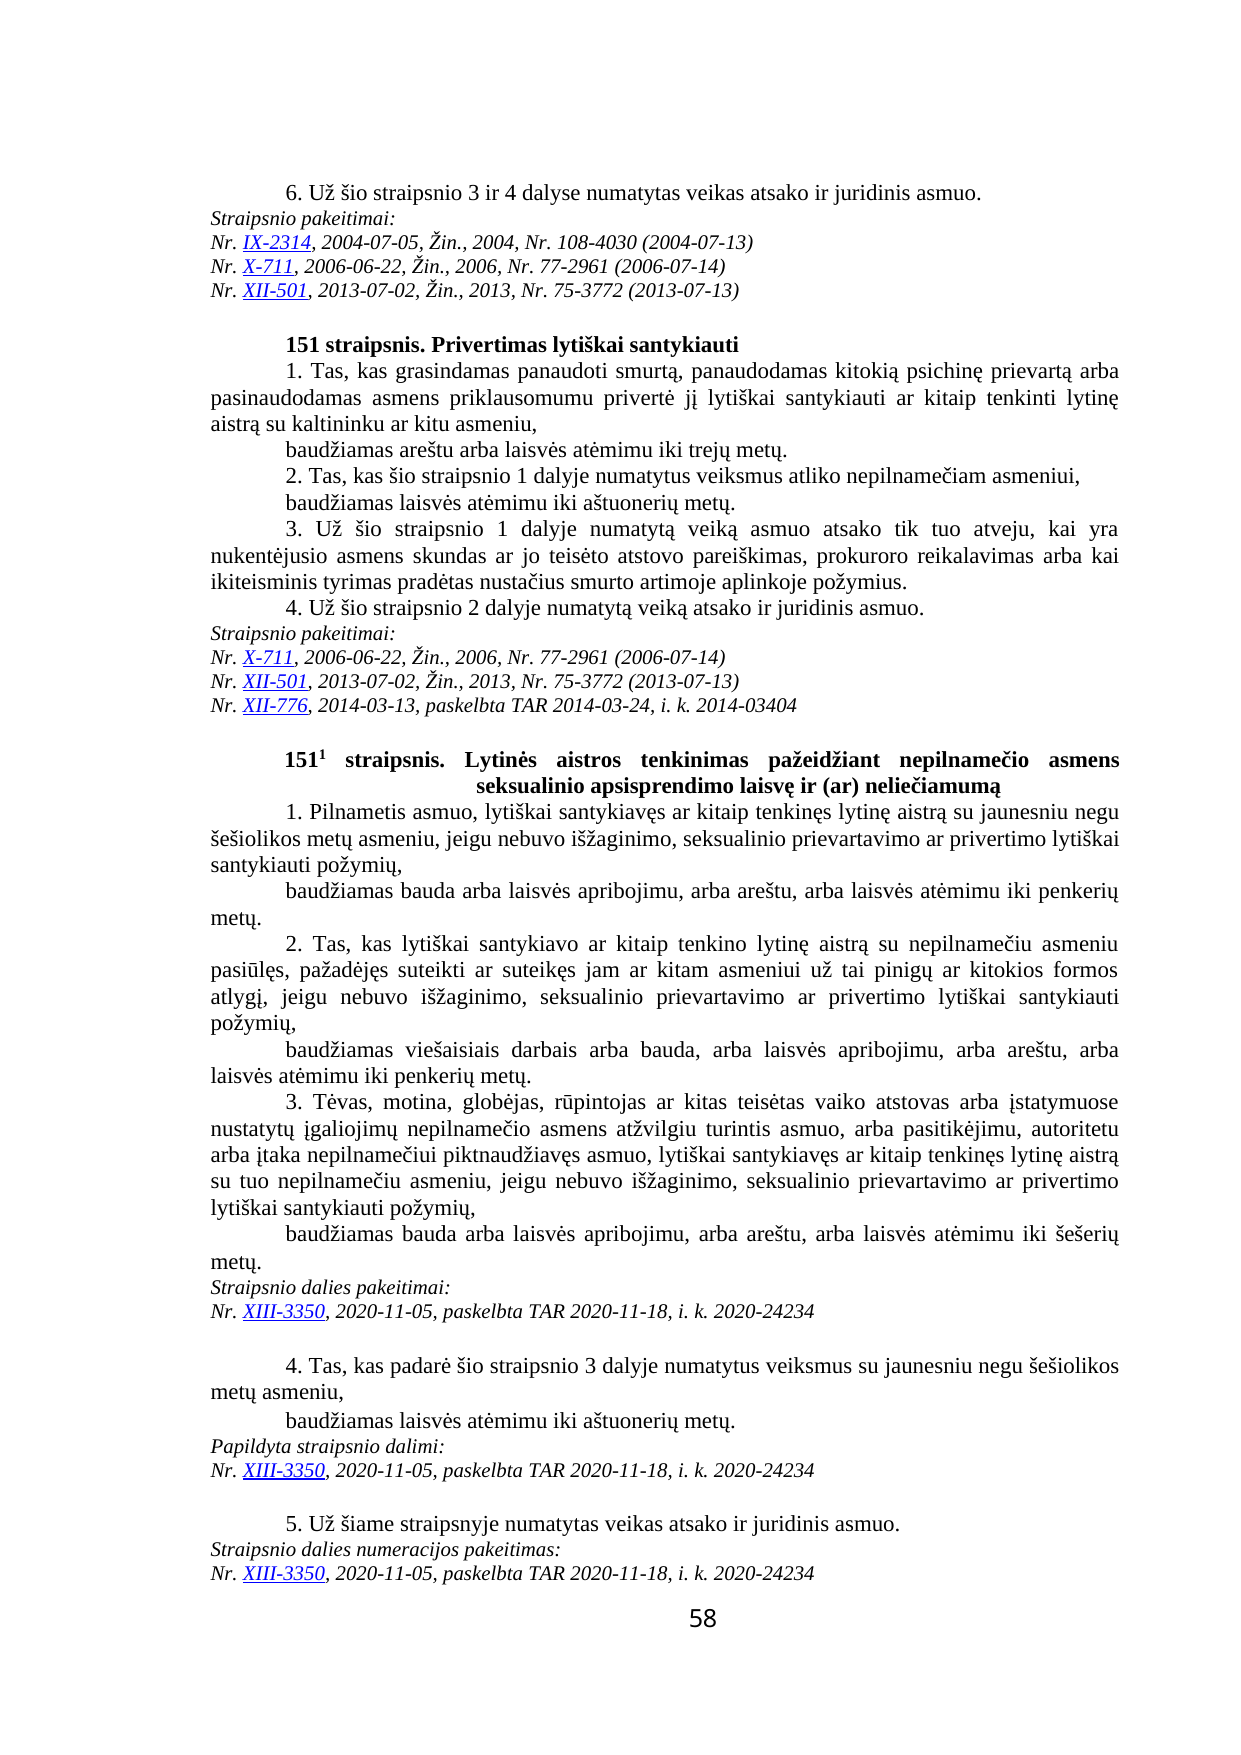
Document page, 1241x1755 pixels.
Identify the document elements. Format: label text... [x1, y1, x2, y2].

text 4. Tas, kas padarė šio straipsnio 3 dalyje numatytus veiksmus su jaunesniu negu šešiolikos metų asmeniu, [210, 1352, 1120, 1405]
text baudžiamas bauda arba laisvės apribojimu, arba areštu, arba laisvės atėmimu iki penkerių metų. [210, 877, 1120, 930]
text Straipsnio pakeitimai: [210, 621, 1120, 645]
text Nr. XIII-3350, 2020-11-05, paskelbta TAR 2020-11-18, i. k. 2020-24234 [210, 1458, 1120, 1482]
text Nr. XIII-3350, 2020-11-05, paskelbta TAR 2020-11-18, i. k. 2020-24234 [210, 1561, 1120, 1585]
text 1. Tas, kas grasindamas panaudoti smurtą, panaudodamas kitokią psichinę prievartą arba pasinaudodamas asmens priklausomumu privertė jį lytiškai santykiauti ar kitaip tenkinti lytinę aistrą su kaltininku ar kitu asmeniu, [210, 357, 1120, 436]
text baudžiamas laisvės atėmimu iki aštuonerių metų. [210, 489, 1120, 515]
text baudžiamas laisvės atėmimu iki aštuonerių metų. [210, 1405, 1120, 1433]
text baudžiamas viešaisiais darbais arba bauda, arba laisvės apribojimu, arba areštu, arba laisvės atėmimu iki penkerių metų. [210, 1036, 1120, 1088]
text 3. Už šio straipsnio 1 dalyje numatytą veiką asmuo atsako tik tuo atveju, kai yra nukentėjusio asmens skundas ar jo teisėto atstovo pareiškimas, prokuroro reikalavimas arba kai ikiteisminis tyrimas pradėtas nustačius smurto artimoje aplinkoje požymius. [210, 515, 1120, 594]
text Straipsnio dalies pakeitimai: [210, 1275, 1120, 1299]
text 4. Už šio straipsnio 2 dalyje numatytą veiką atsako ir juridinis asmuo. [210, 594, 1120, 621]
text Papildyta straipsnio dalimi: [210, 1433, 1120, 1458]
text 6. Už šio straipsnio 3 ir 4 dalyse numatytas veikas atsako ir juridinis asmuo. [210, 179, 1120, 206]
text 1511 straipsnis. Lytinės aistros tenkinimas pažeidžiant nepilnamečio asmens seksualinio apsisprendimo laisvę ir (ar) neliečiamumą [284, 746, 1120, 798]
text 151 straipsnis. Privertimas lytiškai santykiauti [210, 331, 1120, 357]
text Nr. XII-776, 2014-03-13, paskelbta TAR 2014-03-24, i. k. 2014-03404 [210, 693, 1120, 717]
text Nr. XIII-3350, 2020-11-05, paskelbta TAR 2020-11-18, i. k. 2020-24234 [210, 1299, 1120, 1323]
text 2. Tas, kas šio straipsnio 1 dalyje numatytus veiksmus atliko nepilnamečiam asmeniui, [210, 463, 1120, 489]
text Nr. IX-2314, 2004-07-05, Žin., 2004, Nr. 108-4030 (2004-07-13) [210, 230, 1120, 254]
text Straipsnio dalies numeracijos pakeitimas: [210, 1537, 1120, 1561]
text 1. Pilnametis asmuo, lytiškai santykiavęs ar kitaip tenkinęs lytinę aistrą su jaunesniu negu šešiolikos metų asmeniu, jeigu nebuvo išžaginimo, seksualinio prievartavimo ar privertimo lytiškai santykiauti požymių, [210, 798, 1120, 877]
text 3. Tėvas, motina, globėjas, rūpintojas ar kitas teisėtas vaiko atstovas arba įstatymuose nustatytų įgaliojimų nepilnamečio asmens atžvilgiu turintis asmuo, arba pasitikėjimu, autoritetu arba įtaka nepilnamečiui piktnaudžiavęs asmuo, lytiškai santykiavęs ar kitaip tenkinęs lytinę aistrą su tuo nepilnamečiu asmeniu, jeigu nebuvo išžaginimo, seksualinio prievartavimo ar privertimo lytiškai santykiauti požymių, [210, 1088, 1120, 1220]
text Nr. XII-501, 2013-07-02, Žin., 2013, Nr. 75-3772 (2013-07-13) [210, 278, 1120, 302]
text Straipsnio pakeitimai: [210, 206, 1120, 230]
text baudžiamas areštu arba laisvės atėmimu iki trejų metų. [210, 436, 1120, 463]
text Nr. X-711, 2006-06-22, Žin., 2006, Nr. 77-2961 (2006-07-14) [210, 645, 1120, 669]
text 5. Už šiame straipsnyje numatytas veikas atsako ir juridinis asmuo. [210, 1510, 1120, 1537]
text Nr. XII-501, 2013-07-02, Žin., 2013, Nr. 75-3772 (2013-07-13) [210, 669, 1120, 693]
text baudžiamas bauda arba laisvės apribojimu, arba areštu, arba laisvės atėmimu iki šešerių metų. [210, 1220, 1120, 1275]
text 2. Tas, kas lytiškai santykiavo ar kitaip tenkino lytinę aistrą su nepilnamečiu asmeniu pasiūlęs, pažadėjęs suteikti ar suteikęs jam ar kitam asmeniui už tai pinigų ar kitokios formos atlygį, jeigu nebuvo išžaginimo, seksualinio prievartavimo ar privertimo lytiškai santykiauti požymių, [210, 930, 1120, 1036]
text Nr. X-711, 2006-06-22, Žin., 2006, Nr. 77-2961 (2006-07-14) [210, 254, 1120, 278]
